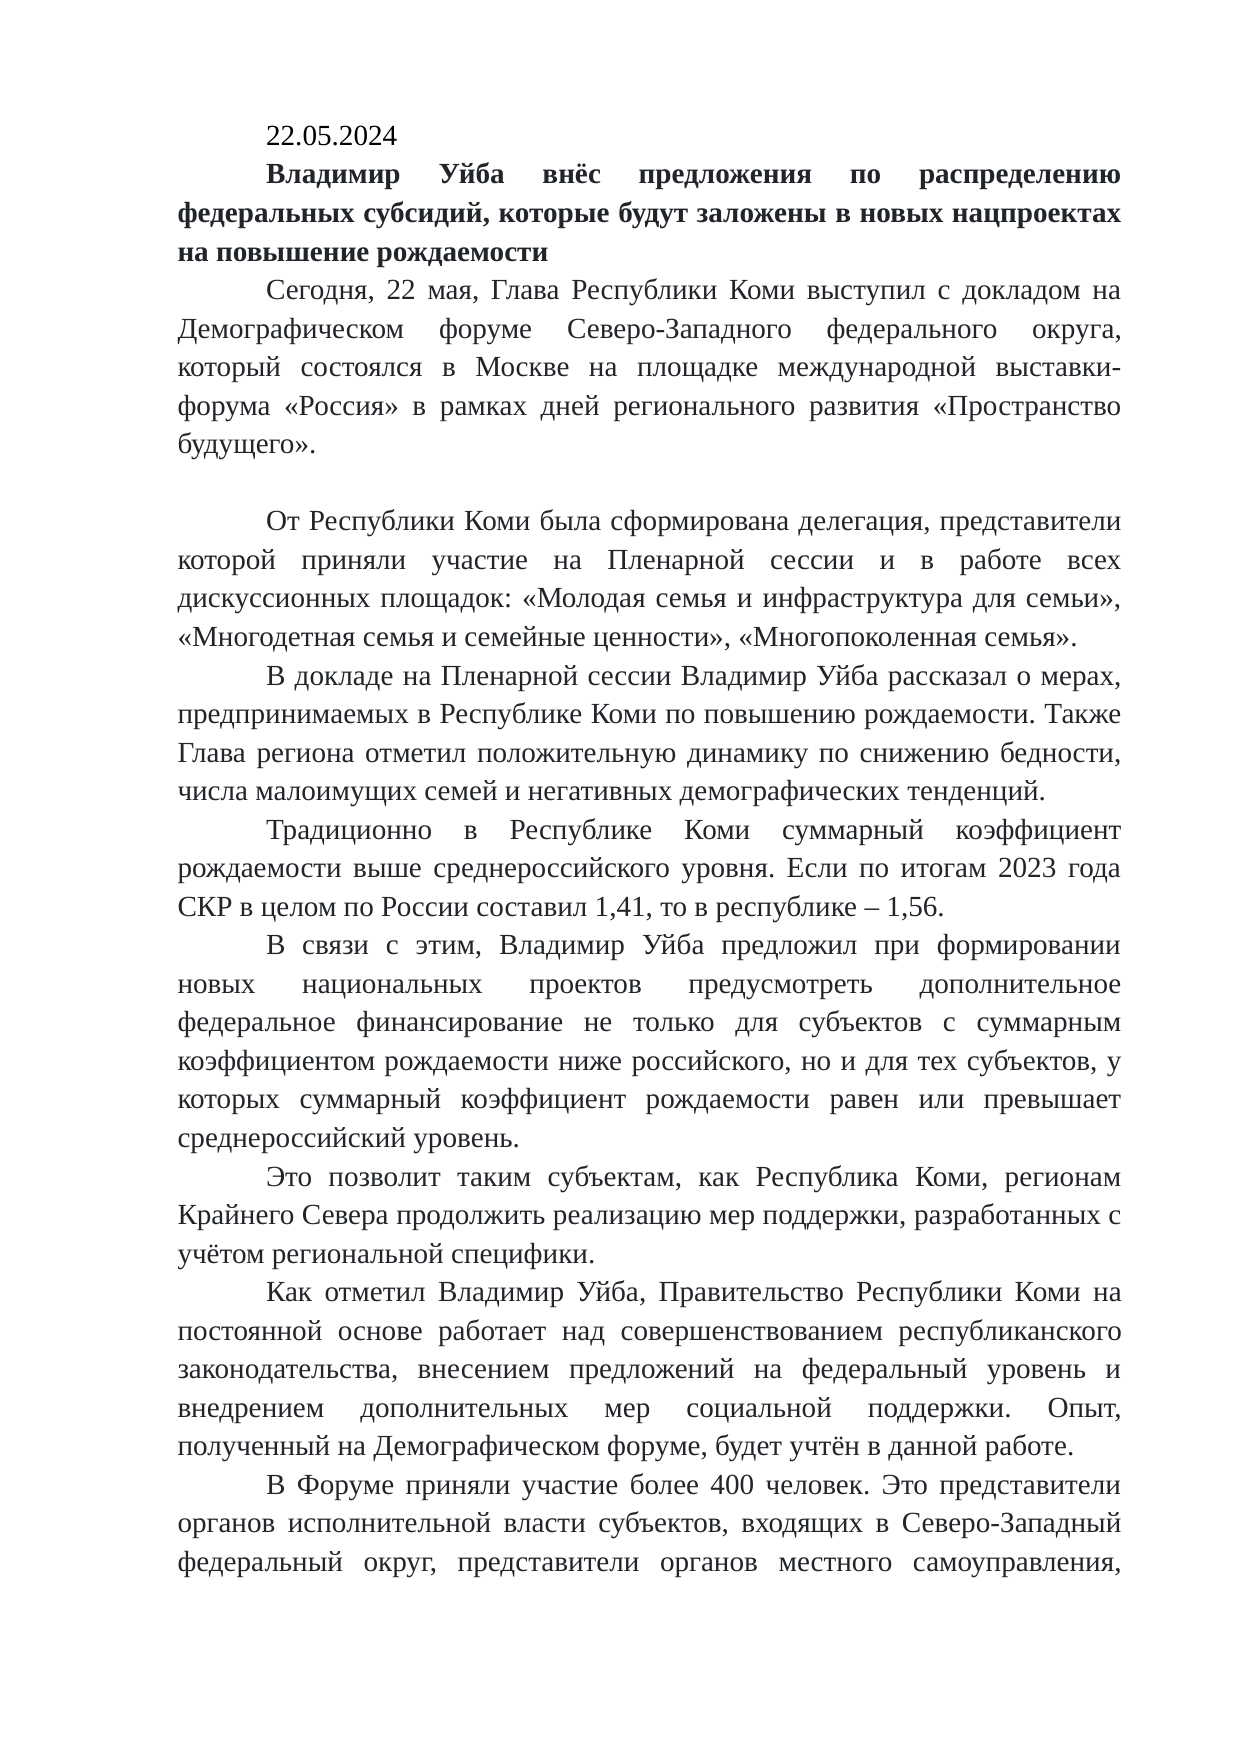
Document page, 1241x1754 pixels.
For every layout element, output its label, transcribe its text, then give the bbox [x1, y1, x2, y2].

text В Форуме приняли участие более 400 человек. Это представители органов исполнительной власти субъектов, входящих в Северо-Западный федеральный округ, представители органов местного самоуправления, [177, 1467, 1122, 1578]
text Как отметил Владимир Уйба, Правительство Республики Коми на постоянной основе работает над совершенствованием республиканского законодательства, внесением предложений на федеральный уровень и внедрением дополнительных мер социальной поддержки. Опыт, полученный на Демографическом форуме, будет учтён в данной работе. [177, 1274, 1122, 1462]
text Традиционно в Республике Коми суммарный коэффициент рождаемости выше среднероссийского уровня. Если по итогам 2023 года СКР в целом по России составил 1,41, то в республике – 1,56. [177, 812, 1122, 922]
text 22.05.2024 [177, 118, 1122, 152]
text Сегодня, 22 мая, Глава Республики Коми выступил с докладом на Демографическом форуме Северо-Западного федерального округа, который состоялся в Москве на площадке международной выставки-форума «Россия» в рамках дней регионального развития «Пространство будущего». [177, 272, 1122, 460]
text От Республики Коми была сформирована делегация, представители которой приняли участие на Пленарной сессии и в работе всех дискуссионных площадок: «Молодая семья и инфраструктура для семьи», «Многодетная семья и семейные ценности», «Многопоколенная семья». [177, 503, 1122, 653]
text В связи с этим, Владимир Уйба предложил при формировании новых национальных проектов предусмотреть дополнительное федеральное финансирование не только для субъектов с суммарным коэффициентом рождаемости ниже российского, но и для тех субъектов, у которых суммарный коэффициент рождаемости равен или превышает среднероссийский уровень. [177, 927, 1122, 1154]
subtitle Владимир Уйба внёс предложения по распределению федеральных субсидий, которые будут заложены в новых нацпроектах на повышение рождаемости [177, 157, 1122, 267]
text Это позволит таким субъектам, как Республика Коми, регионам Крайнего Севера продолжить реализацию мер поддержки, разработанных с учётом региональной специфики. [177, 1159, 1122, 1269]
text В докладе на Пленарной сессии Владимир Уйба рассказал о мерах, предпринимаемых в Республике Коми по повышению рождаемости. Также Глава региона отметил положительную динамику по снижению бедности, числа малоимущих семей и негативных демографических тенденций. [177, 658, 1122, 807]
